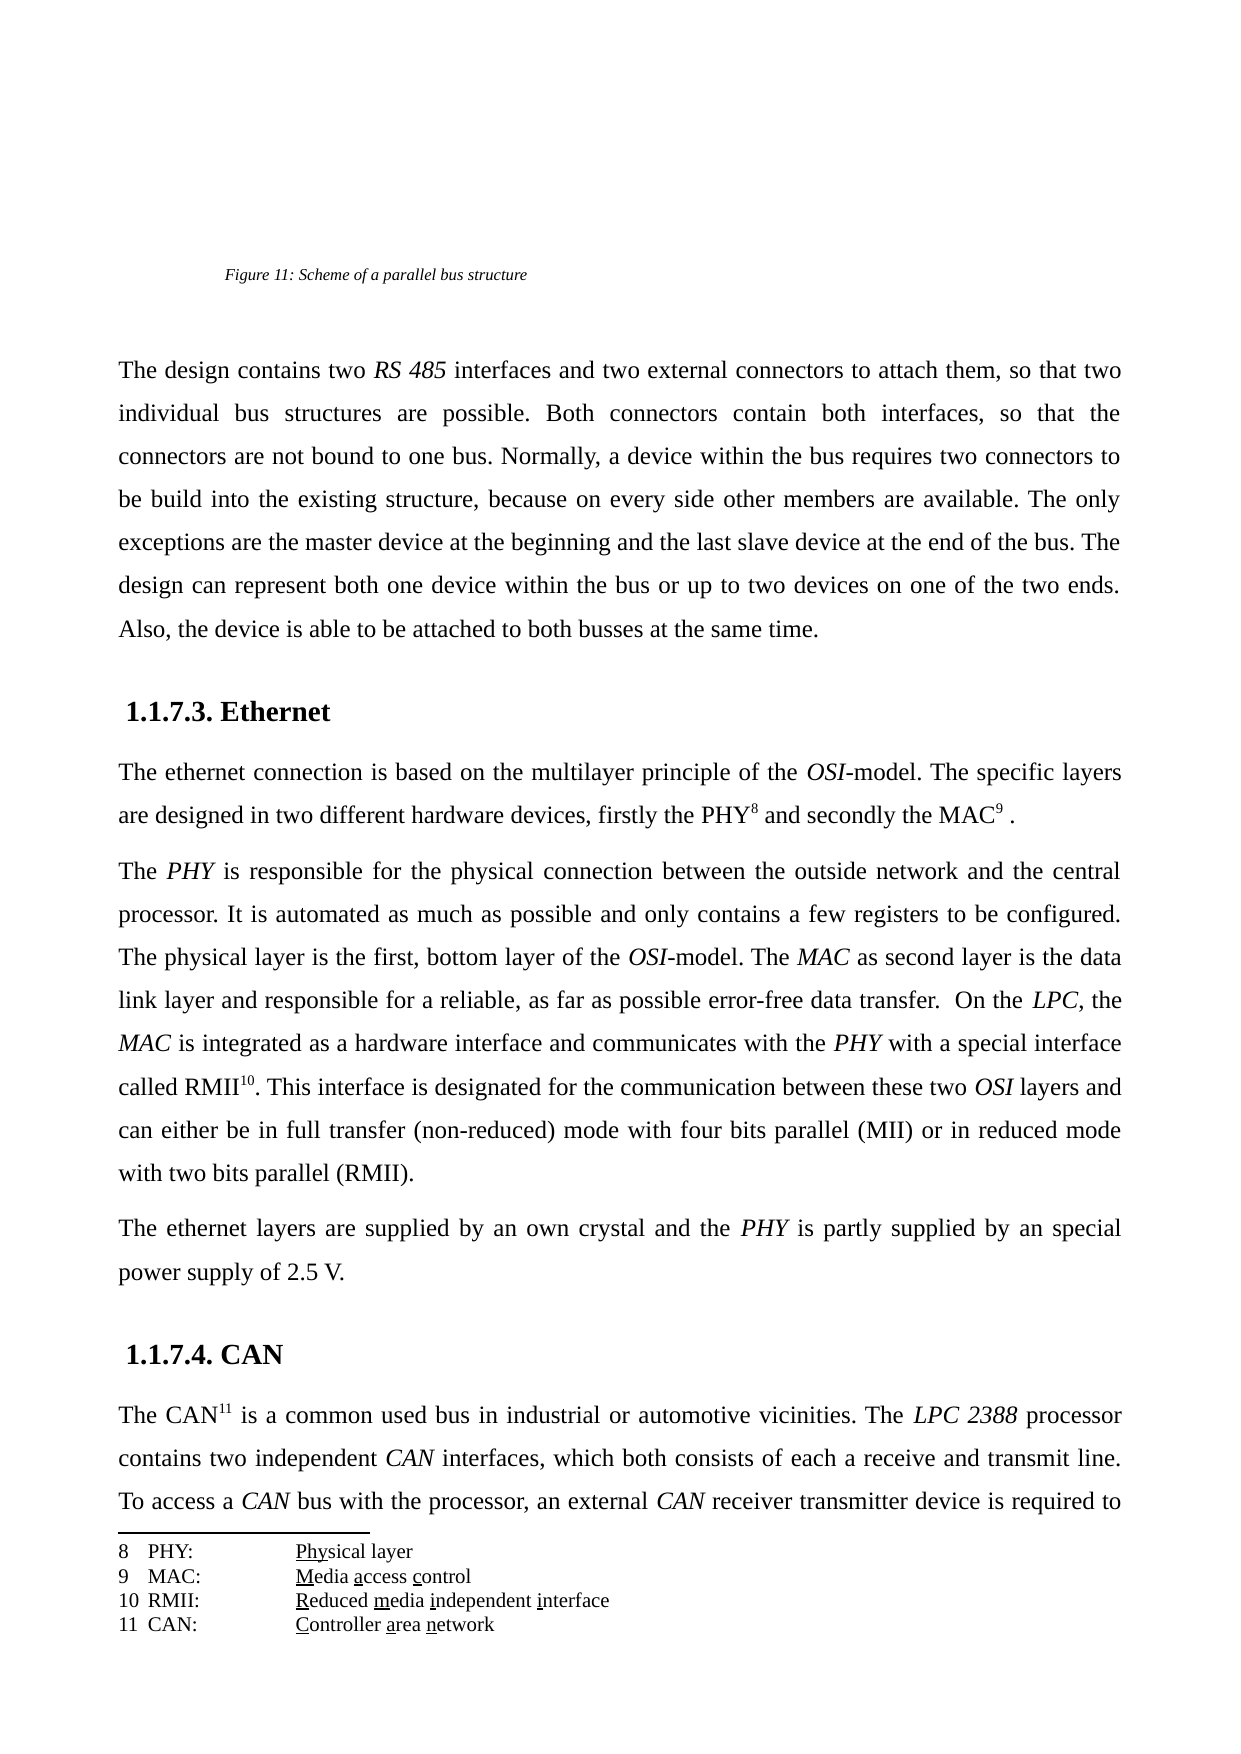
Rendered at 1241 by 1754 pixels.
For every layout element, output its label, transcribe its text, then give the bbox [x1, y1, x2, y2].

subtitle CAN [118, 1337, 1122, 1371]
text RMII: Reduced media independent interface [118, 1588, 1122, 1612]
text The ethernet connection is based on the multilayer principle of the OSI-model. The specific layers are designed in two different hardware devices, firstly the PHY and secondly the MAC . [118, 757, 1122, 829]
text The PHY is responsible for the physical connection between the outside network and the central processor. It is automated as much as possible and only contains a few registers to be configured. The physical layer is the first, bottom layer of the OSI-model. The MAC as second layer is the data link layer and responsible for a reliable, as far as possible error-free data transfer. On the LPC, the MAC is integrated as a hardware interface and communicates with the PHY with a special interface called RMII. This interface is designated for the communication between these two OSI layers and can either be in full transfer (non-reduced) mode with four bits parallel (MII) or in reduced mode with two bits parallel (RMII). [118, 856, 1122, 1187]
text The CAN is a common used bus in industrial or automotive vicinities. The LPC 2388 processor contains two independent CAN interfaces, which both consists of each a receive and transmit line. To access a CAN bus with the processor, an external CAN receiver transmitter device is required to [118, 1400, 1122, 1515]
subtitle Ethernet [118, 694, 1122, 728]
text PHY: Physical layer [118, 1539, 1122, 1563]
text CAN: Controller area network [118, 1612, 1122, 1636]
text Figure 11: Scheme of a parallel bus structure [224, 131, 1016, 283]
text MAC: Media access control [118, 1563, 1122, 1588]
text The design contains two RS 485 interfaces and two external connectors to attach them, so that two individual bus structures are possible. Both connectors contain both interfaces, so that the connectors are not bound to one bus. Normally, a device within the bus requires two connectors to be build into the existing structure, because on every side other members are available. The only exceptions are the master device at the beginning and the last slave device at the end of the bus. The design can represent both one device within the bus or up to two devices on one of the two ends. Also, the device is able to be attached to both busses at the same time. [118, 355, 1122, 642]
text The ethernet layers are supplied by an own crystal and the PHY is partly supplied by an special power supply of 2.5 V. [118, 1213, 1122, 1285]
